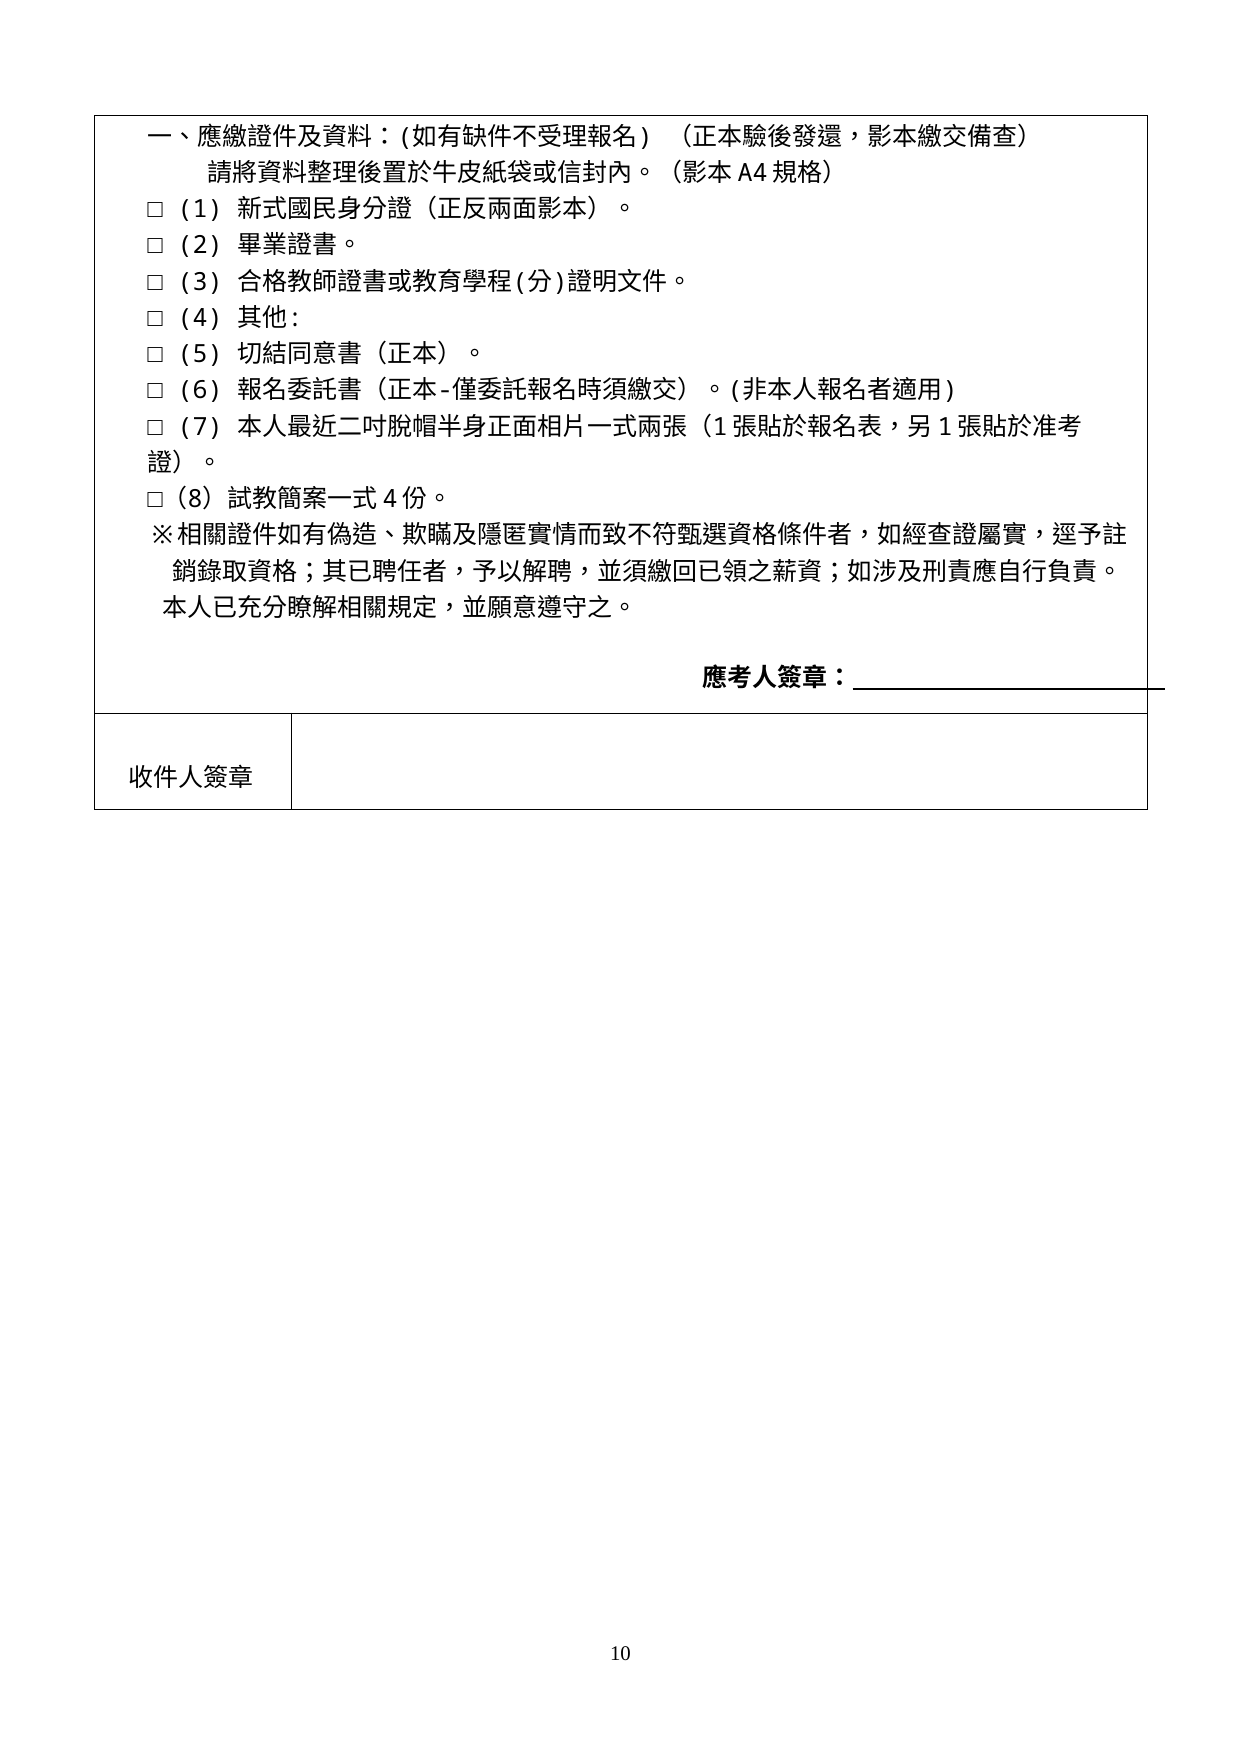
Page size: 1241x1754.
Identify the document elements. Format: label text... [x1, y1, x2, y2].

table_header 一、應繳證件及資料：(如有缺件不受理報名) （正本驗後發還，影本繳交備查） 請將資料整理後置於牛皮紙袋或信封內。（影本A4規格） □ (1) 新式國民身分證（正反兩面影本）。 □ (2) 畢業證書。 □ (3) 合格教師證書或教育學程(分)證明文件。 □ (4) 其他: □ (5) 切結同意書（正本）。 □ (6) 報名委託書（正本-僅委託報名時須繳交）。(非本人報名者適用) □ (7) 本人最近二吋脫帽半身正面相片一式兩張（1張貼於報名表，另1張貼於准考證）。 □（8）試教簡案一式4份。 ※相關證件如有偽造、欺瞞及隱匿實情而致不符甄選資格條件者，如經查證屬實，逕予註銷錄取資格；其已聘任者，予以解聘，並須繳回已領之薪資；如涉及刑責應自行負責。 本人已充分瞭解相關規定，並願意遵守之。 應考人簽章： [95, 116, 1147, 712]
table_cell [292, 714, 1147, 809]
table_cell 收件人簽章 [95, 714, 291, 809]
